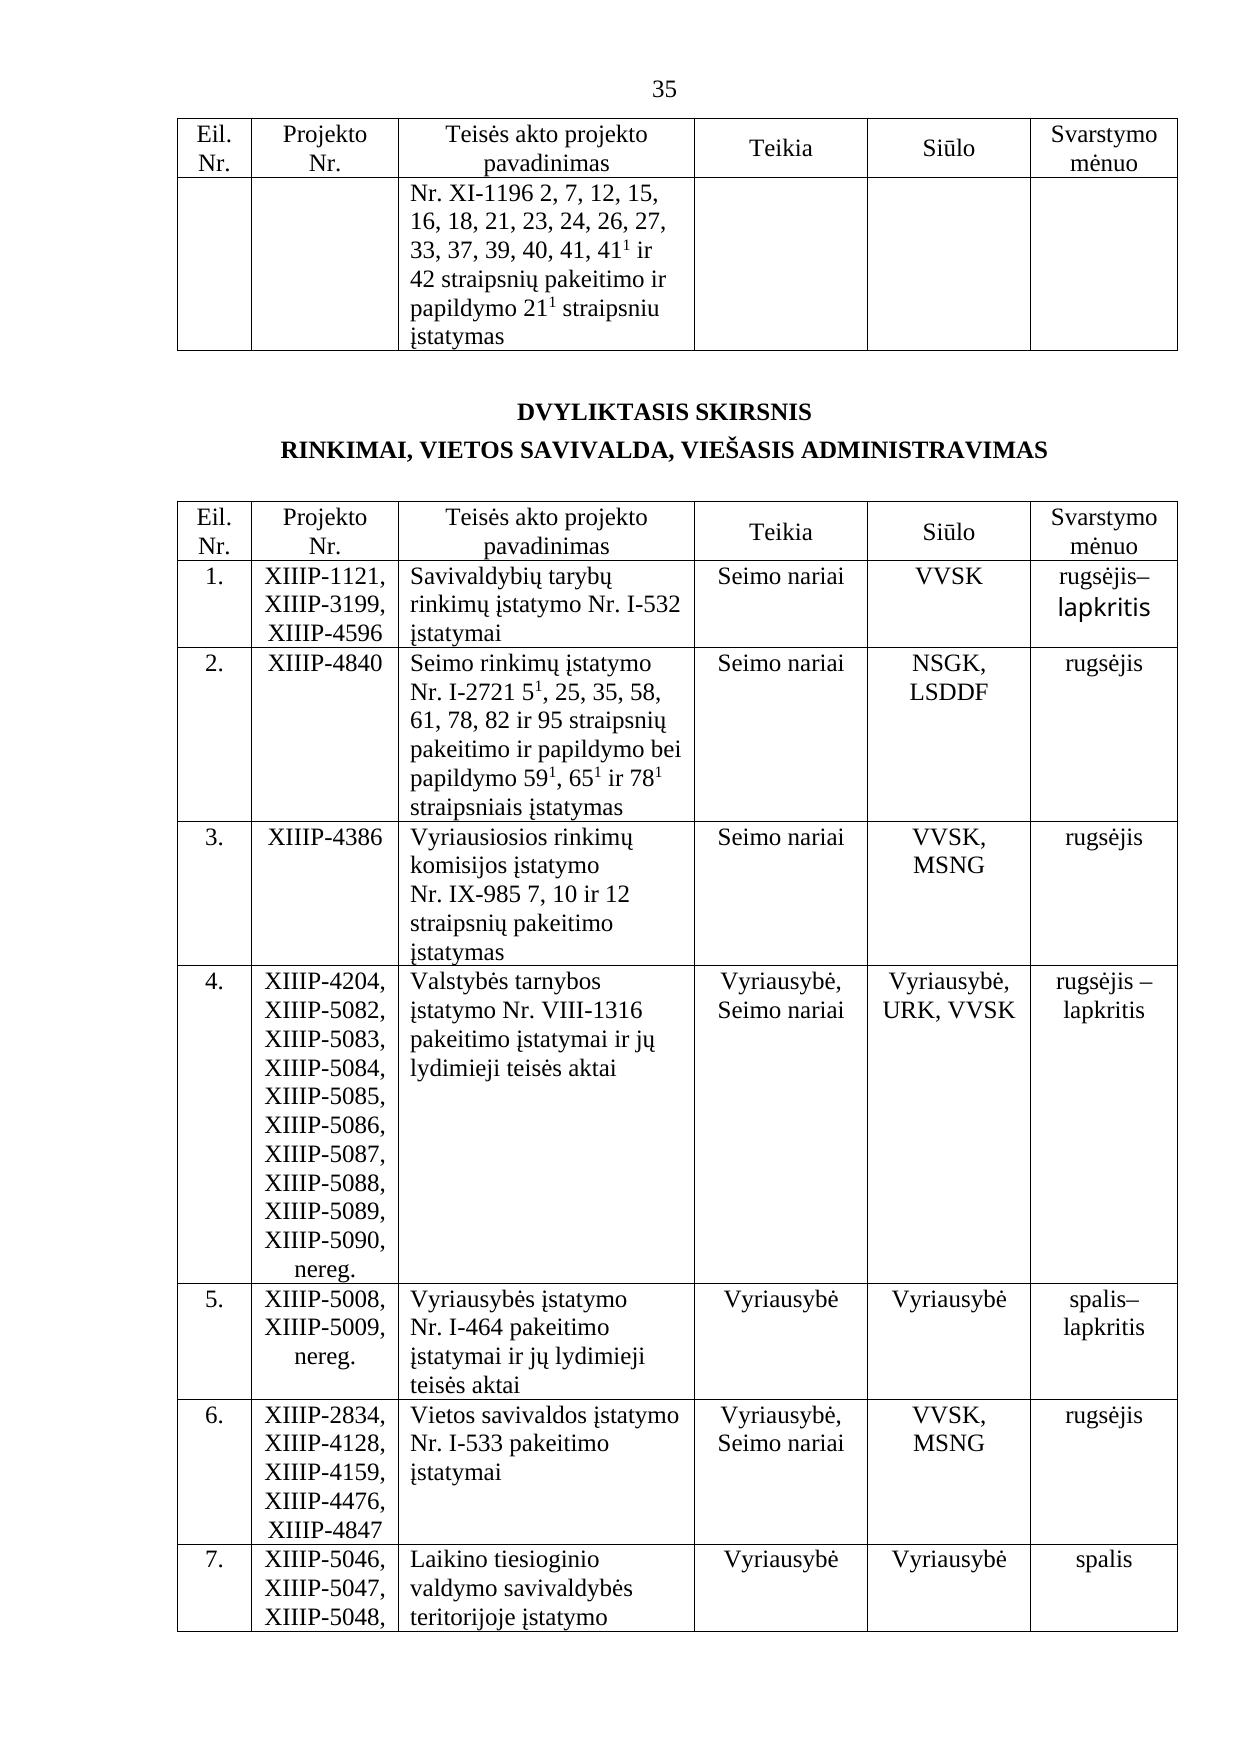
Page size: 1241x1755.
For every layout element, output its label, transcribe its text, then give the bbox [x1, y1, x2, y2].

table_cell 7. [178, 1545, 251, 1631]
table_cell spalis–lapkritis [1031, 1284, 1177, 1399]
table_cell Laikino tiesioginio valdymo savivaldybės teritorijoje įstatymo [399, 1545, 694, 1631]
table_cell Vyriausybė, Seimo nariai [695, 1400, 867, 1543]
table_header Siūlo [868, 119, 1030, 177]
table_header Siūlo [868, 502, 1030, 560]
table_header Eil. Nr. [178, 119, 251, 177]
table_cell VVSK [868, 561, 1030, 647]
table_cell XIIIP-5008, XIIIP-5009, nereg. [252, 1284, 398, 1399]
table_cell 2. [178, 648, 251, 821]
text RINKIMAI, VIETOS SAVIVALDA, VIEŠASIS ADMINISTRAVIMAS [177, 426, 1152, 464]
table_cell Vyriausybė, URK, VVSK [868, 966, 1030, 1283]
table_cell [178, 178, 251, 350]
table_cell Vyriausybės įstatymo Nr. I-464 pakeitimo įstatymai ir jų lydimieji teisės aktai [399, 1284, 694, 1399]
table_cell Vyriausiosios rinkimų komisijos įstatymo Nr. IX-985 7, 10 ir 12 straipsnių pakeitimo įstatymas [399, 822, 694, 965]
table_cell XIIIP-1121, XIIIP-3199, XIIIP-4596 [252, 561, 398, 647]
table_header Svarstymo mėnuo [1031, 502, 1177, 560]
table_cell rugsėjis [1031, 648, 1177, 821]
table_header Projekto Nr. [252, 119, 398, 177]
table_cell Seimo nariai [695, 822, 867, 965]
table_cell 5. [178, 1284, 251, 1399]
table_cell VVSK, MSNG [868, 1400, 1030, 1543]
table_cell Vyriausybė [868, 1284, 1030, 1399]
table_cell 3. [178, 822, 251, 965]
table_cell spalis [1031, 1545, 1177, 1631]
table_cell XIIIP-4204, XIIIP-5082, XIIIP-5083, XIIIP-5084, XIIIP-5085, XIIIP-5086, XIIIP-5087, XIIIP-5088, XIIIP-5089, XIIIP-5090, nereg. [252, 966, 398, 1283]
table_cell XIIIP-4840 [252, 648, 398, 821]
table_header Teikia [695, 502, 867, 560]
table_cell 6. [178, 1400, 251, 1543]
table_cell Seimo nariai [695, 561, 867, 647]
table_cell [1031, 178, 1177, 350]
table_cell rugsėjis–lapkritis [1031, 561, 1177, 647]
table_header Svarstymo mėnuo [1031, 119, 1177, 177]
table_cell 4. [178, 966, 251, 1283]
table_cell rugsėjis [1031, 822, 1177, 965]
table_cell 1. [178, 561, 251, 647]
table_cell Vyriausybė [868, 1545, 1030, 1631]
table_cell Vyriausybė, Seimo nariai [695, 966, 867, 1283]
table_cell Seimo rinkimų įstatymo Nr. I-2721 51, 25, 35, 58, 61, 78, 82 ir 95 straipsnių pakeitimo ir papildymo bei papildymo 591, 651 ir 781 straipsniais įstatymas [399, 648, 694, 821]
table_cell [868, 178, 1030, 350]
table_cell VVSK, MSNG [868, 822, 1030, 965]
table_cell [252, 178, 398, 350]
table_cell [695, 178, 867, 350]
table_cell rugsėjis [1031, 1400, 1177, 1543]
table_cell XIIIP-5046, XIIIP-5047, XIIIP-5048, [252, 1545, 398, 1631]
table_cell rugsėjis –lapkritis [1031, 966, 1177, 1283]
table_cell Seimo nariai [695, 648, 867, 821]
table_header Teisės akto projekto pavadinimas [399, 119, 694, 177]
table_cell Nr. XI-1196 2, 7, 12, 15, 16, 18, 21, 23, 24, 26, 27, 33, 37, 39, 40, 41, 411 ir 42 straipsnių pakeitimo ir papildymo 211 straipsniu įstatymas [399, 178, 694, 350]
table_cell XIIIP-2834, XIIIP-4128, XIIIP-4159, XIIIP-4476, XIIIP-4847 [252, 1400, 398, 1543]
table_header Teikia [695, 119, 867, 177]
table_cell NSGK, LSDDF [868, 648, 1030, 821]
table_header Eil. Nr. [178, 502, 251, 560]
table_cell XIIIP-4386 [252, 822, 398, 965]
table_header Teisės akto projekto pavadinimas [399, 502, 694, 560]
table_cell Vyriausybė [695, 1284, 867, 1399]
table_header Projekto Nr. [252, 502, 398, 560]
table_cell Valstybės tarnybos įstatymo Nr. VIII-1316 pakeitimo įstatymai ir jų lydimieji teisės aktai [399, 966, 694, 1283]
table_cell Vyriausybė [695, 1545, 867, 1631]
table_cell Vietos savivaldos įstatymo Nr. I-533 pakeitimo įstatymai [399, 1400, 694, 1543]
table_cell Savivaldybių tarybų rinkimų įstatymo Nr. I-532 įstatymai [399, 561, 694, 647]
text DVYLIKTASIS SKIRSNIS [177, 389, 1152, 426]
